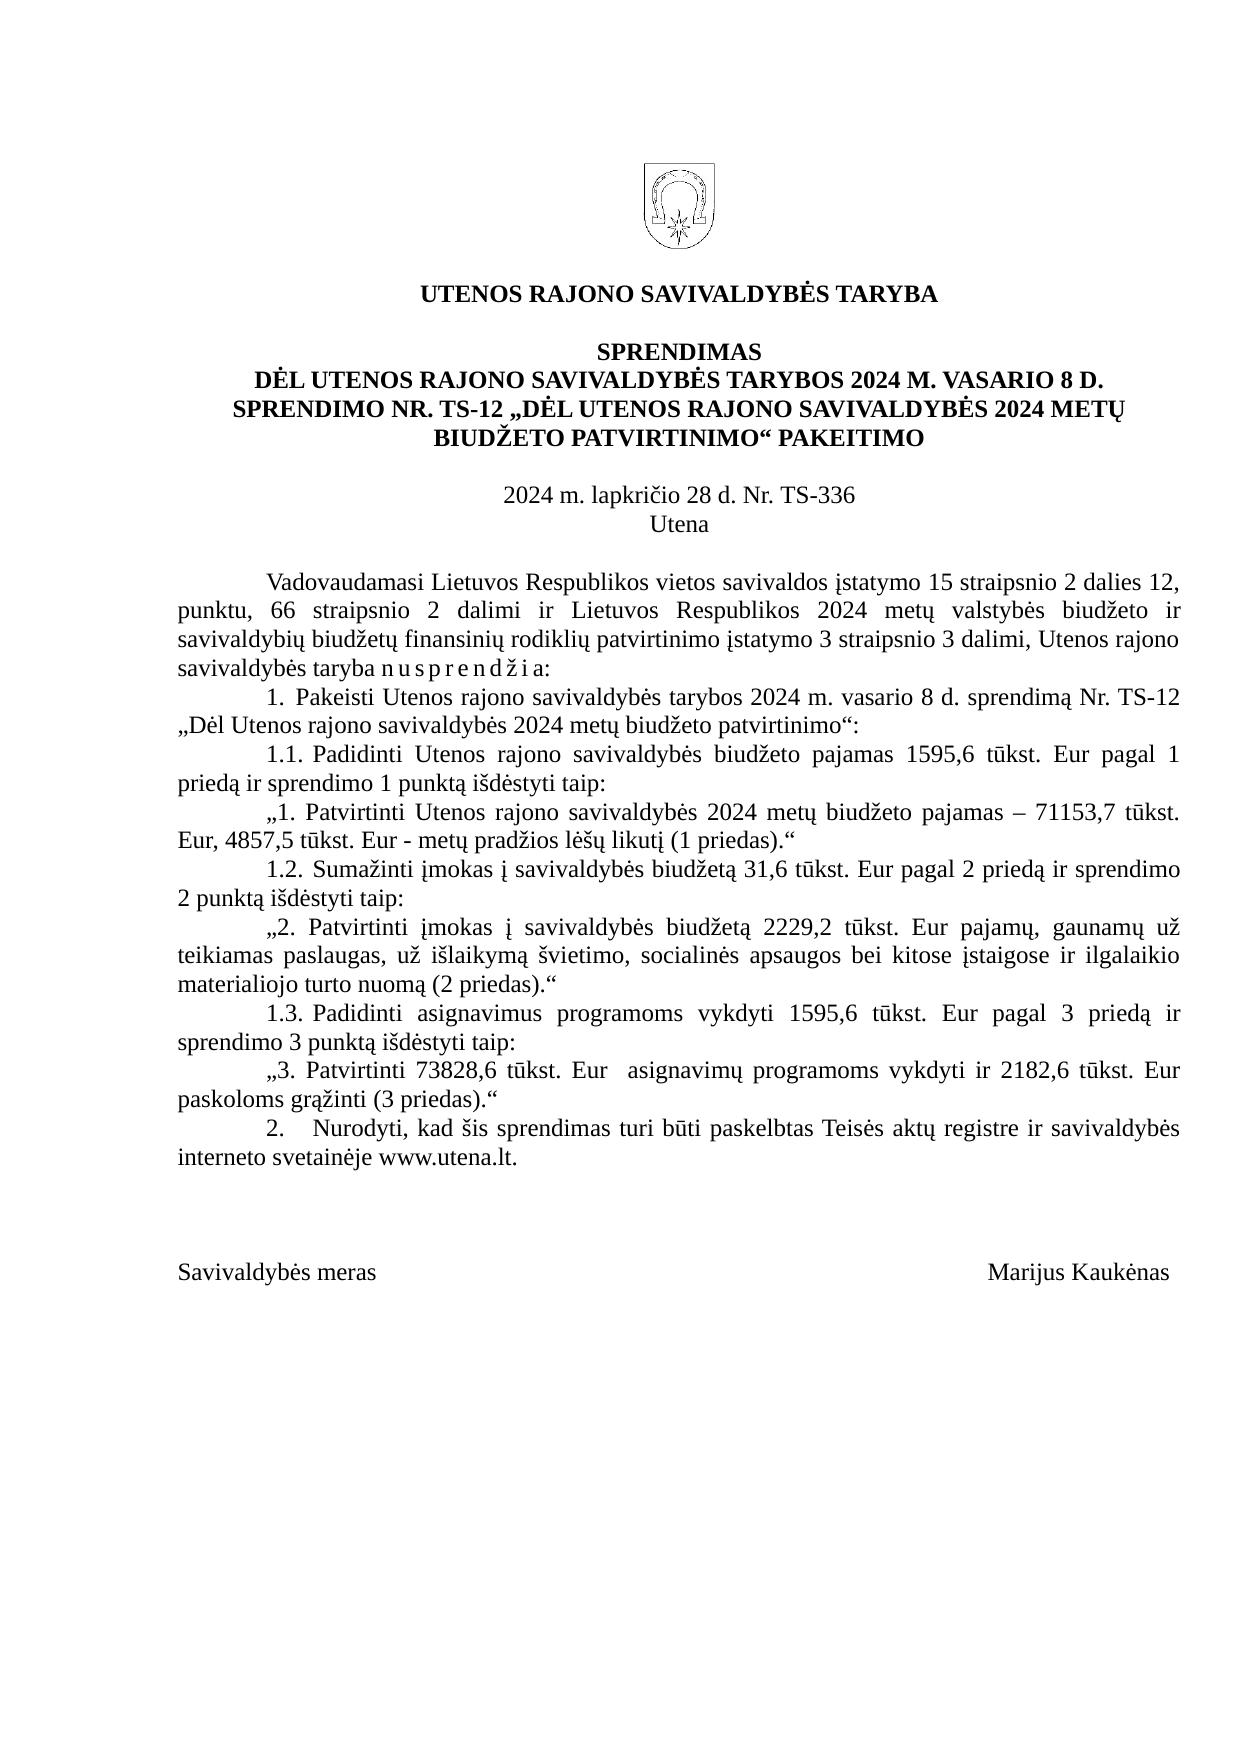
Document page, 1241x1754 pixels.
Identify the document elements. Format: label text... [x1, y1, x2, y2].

text Utena [177, 509, 1181, 538]
text 1. Pakeisti Utenos rajono savivaldybės tarybos 2024 m. vasario 8 d. sprendimą Nr. TS-12 „Dėl Utenos rajono savivaldybės 2024 metų biudžeto patvirtinimo“: [177, 682, 1181, 739]
text 2024 m. lapkričio 28 d. Nr. TS-336 [177, 480, 1181, 509]
text 1.2. Sumažinti įmokas į savivaldybės biudžetą 31,6 tūkst. Eur pagal 2 priedą ir sprendimo 2 punktą išdėstyti taip: [177, 854, 1181, 912]
text Savivaldybės meras Marijus Kaukėnas [177, 1257, 1181, 1285]
text 1.1. Padidinti Utenos rajono savivaldybės biudžeto pajamas 1595,6 tūkst. Eur pagal 1 priedą ir sprendimo 1 punktą išdėstyti taip: [177, 739, 1181, 797]
text SPRENDIMAS [177, 337, 1181, 365]
text 2. Nurodyti, kad šis sprendimas turi būti paskelbtas Teisės aktų registre ir savivaldybės interneto svetainėje www.utena.lt. [177, 1113, 1181, 1170]
text DĖL UTENOS RAJONO SAVIVALDYBĖS TARYBOS 2024 M. VASARIO 8 D. SPRENDIMO NR. TS-12 „DĖL UTENOS RAJONO SAVIVALDYBĖS 2024 METŲ BIUDŽETO PATVIRTINIMO“ PAKEITIMO [177, 365, 1181, 452]
text „2. Patvirtinti įmokas į savivaldybės biudžetą 2229,2 tūkst. Eur pajamų, gaunamų už teikiamas paslaugas, už išlaikymą švietimo, socialinės apsaugos bei kitose įstaigose ir ilgalaikio materialiojo turto nuomą (2 priedas).“ [177, 912, 1181, 998]
text „1. Patvirtinti Utenos rajono savivaldybės 2024 metų biudžeto pajamas – 71153,7 tūkst. Eur, 4857,5 tūkst. Eur - metų pradžios lėšų likutį (1 priedas).“ [177, 797, 1181, 854]
text UTENOS RAJONO SAVIVALDYBĖS TARYBA [177, 279, 1181, 308]
text 1.3. Padidinti asignavimus programoms vykdyti 1595,6 tūkst. Eur pagal 3 priedą ir sprendimo 3 punktą išdėstyti taip: [177, 998, 1181, 1055]
text Vadovaudamasi Lietuvos Respublikos vietos savivaldos įstatymo 15 straipsnio 2 dalies 12, punktu, 66 straipsnio 2 dalimi ir Lietuvos Respublikos 2024 metų valstybės biudžeto ir savivaldybių biudžetų finansinių rodiklių patvirtinimo įstatymo 3 straipsnio 3 dalimi, Utenos rajono savivaldybės taryba nusprendžia: [177, 567, 1181, 682]
text „3. Patvirtinti 73828,6 tūkst. Eur asignavimų programoms vykdyti ir 2182,6 tūkst. Eur paskoloms grąžinti (3 priedas).“ [177, 1055, 1181, 1113]
